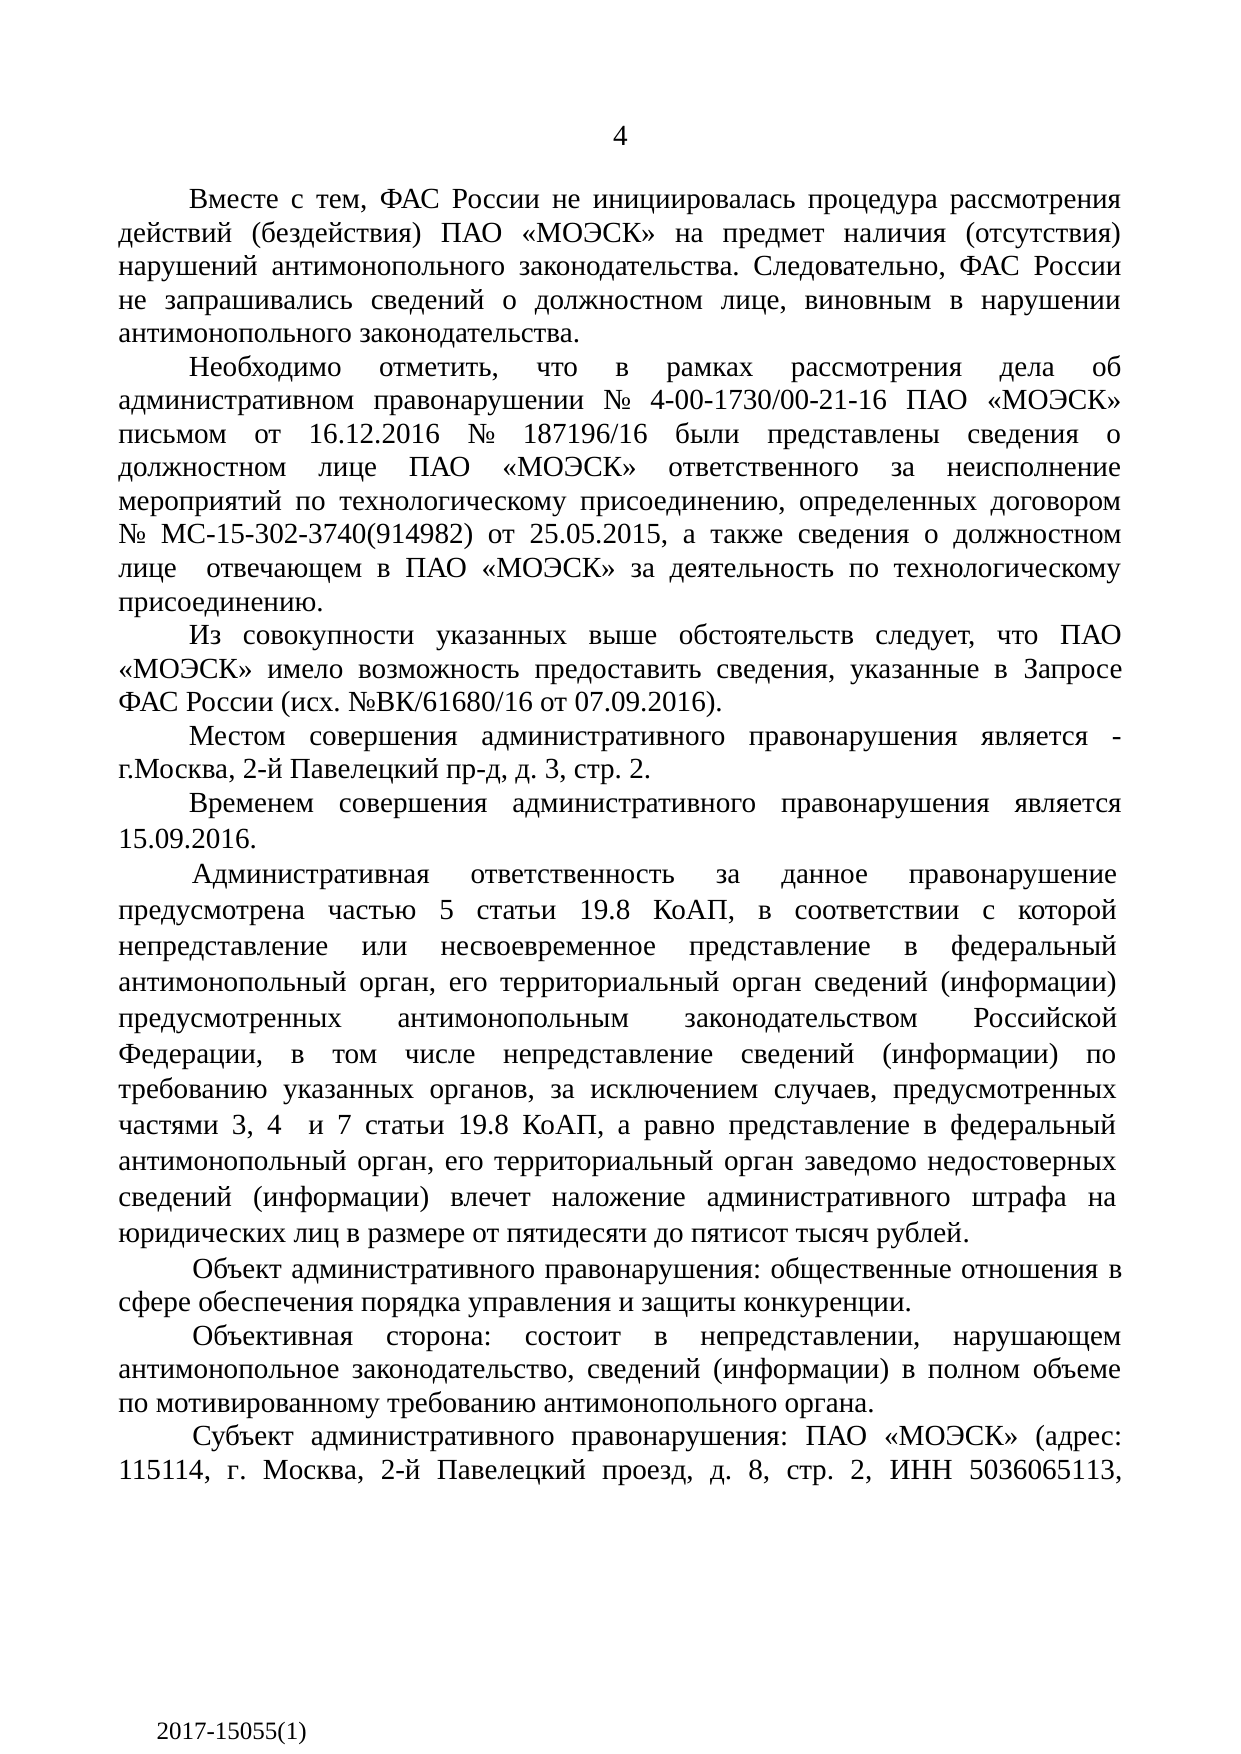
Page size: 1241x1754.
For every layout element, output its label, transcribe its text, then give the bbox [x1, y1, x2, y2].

text Из совокупности указанных выше обстоятельств следует, что ПАО «МОЭСК» имело возможность предоставить сведения, указанные в Запросе ФАС России (исх. №ВК/61680/16 от 07.09.2016). [118, 617, 1122, 718]
text Административная ответственность за данное правонарушение предусмотрена частью 5 статьи 19.8 КоАП, в соответствии с которой непредставление или несвоевременное представление в федеральный антимонопольный орган, его территориальный орган сведений (информации) предусмотренных антимонопольным законодательством Российской Федерации, в том числе непредставление сведений (информации) по требованию указанных органов, за исключением случаев, предусмотренных частями 3, 4 и 7 статьи 19.8 КоАП, а равно представление в федеральный антимонопольный орган, его территориальный орган заведомо недостоверных сведений (информации) влечет наложение административного штрафа на юридических лиц в размере от пятидесяти до пятисот тысяч рублей. [118, 857, 1117, 1248]
text Временем совершения административного правонарушения является 15.09.2016. [118, 785, 1122, 854]
text Объективная сторона: состоит в непредставлении, нарушающем антимонопольное законодательство, сведений (информации) в полном объеме по мотивированному требованию антимонопольного органа. [118, 1318, 1122, 1418]
text Местом совершения административного правонарушения является - г.Москва, 2-й Павелецкий пр-д, д. 3, стр. 2. [118, 718, 1122, 785]
text Необходимо отметить, что в рамках рассмотрения дела об административном правонарушении № 4-00-1730/00-21-16 ПАО «МОЭСК» письмом от 16.12.2016 № 187196/16 были представлены сведения о должностном лице ПАО «МОЭСК» ответственного за неисполнение мероприятий по технологическому присоединению, определенных договором № МС-15-302-3740(914982) от 25.05.2015, а также сведения о должностном лице отвечающем в ПАО «МОЭСК» за деятельность по технологическому присоединению. [118, 349, 1122, 617]
text Субъект административного правонарушения: ПАО «МОЭСК» (адрес: 115114, г. Москва, 2-й Павелецкий проезд, д. 8, стр. 2, ИНН 5036065113, [118, 1418, 1122, 1486]
text Вместе с тем, ФАС России не инициировалась процедура рассмотрения действий (бездействия) ПАО «МОЭСК» на предмет наличия (отсутствия) нарушений антимонопольного законодательства. Следовательно, ФАС России не запрашивались сведений о должностном лице, виновным в нарушении антимонопольного законодательства. [118, 181, 1122, 349]
text Объект административного правонарушения: общественные отношения в сфере обеспечения порядка управления и защиты конкуренции. [118, 1251, 1122, 1318]
